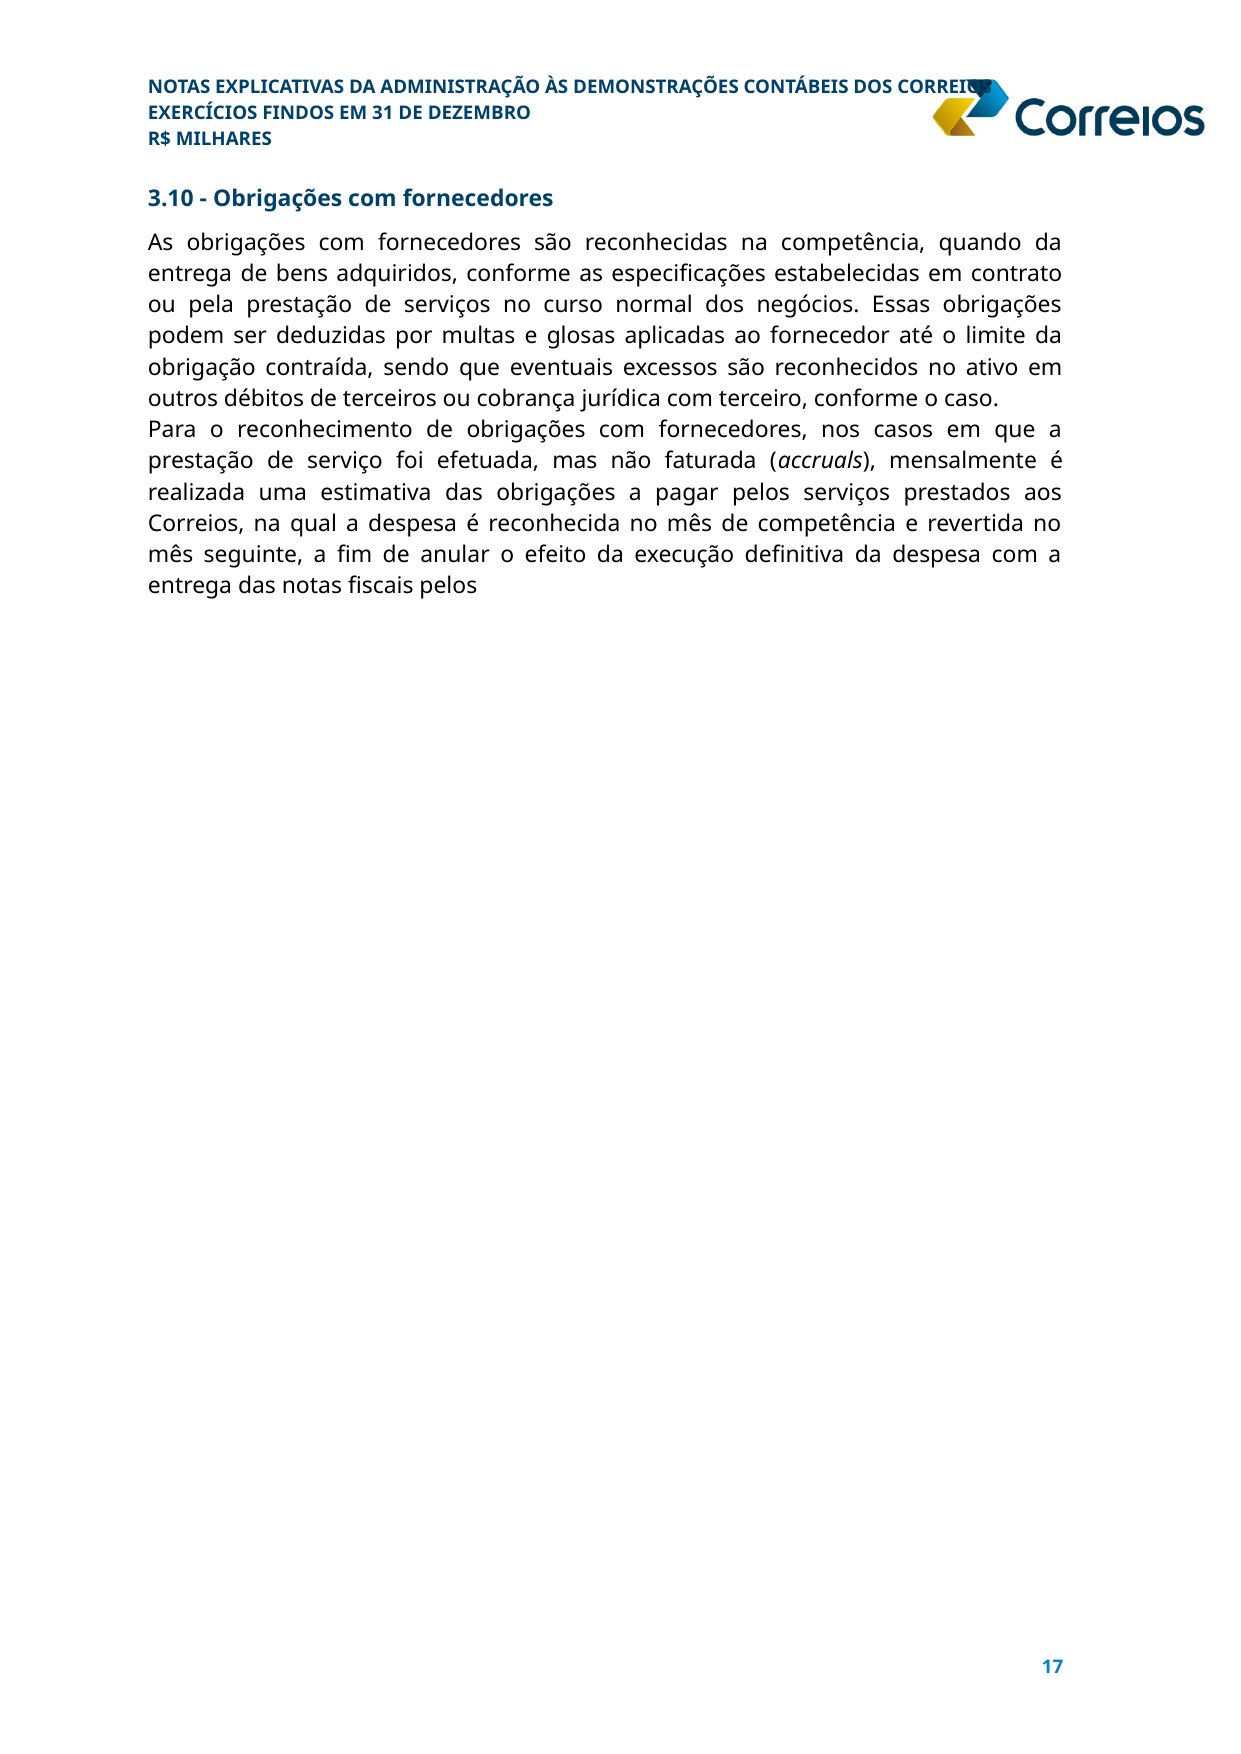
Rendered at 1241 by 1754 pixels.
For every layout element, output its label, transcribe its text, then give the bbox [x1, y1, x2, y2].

text Para o reconhecimento de obrigações com fornecedores, nos casos em que a prestação de serviço foi efetuada, mas não faturada (accruals), mensalmente é realizada uma estimativa das obrigações a pagar pelos serviços prestados aos Correios, na qual a despesa é reconhecida no mês de competência e revertida no mês seguinte, a fim de anular o efeito da execução definitiva da despesa com a entrega das notas fiscais pelos [148, 413, 1063, 600]
text As obrigações com fornecedores são reconhecidas na competência, quando da entrega de bens adquiridos, conforme as especificações estabelecidas em contrato ou pela prestação de serviços no curso normal dos negócios. Essas obrigações podem ser deduzidas por multas e glosas aplicadas ao fornecedor até o limite da obrigação contraída, sendo que eventuais excessos são reconhecidos no ativo em outros débitos de terceiros ou cobrança jurídica com terceiro, conforme o caso. [148, 225, 1063, 413]
list Obrigações com fornecedores [148, 182, 1063, 213]
picture [895, 42, 1241, 173]
